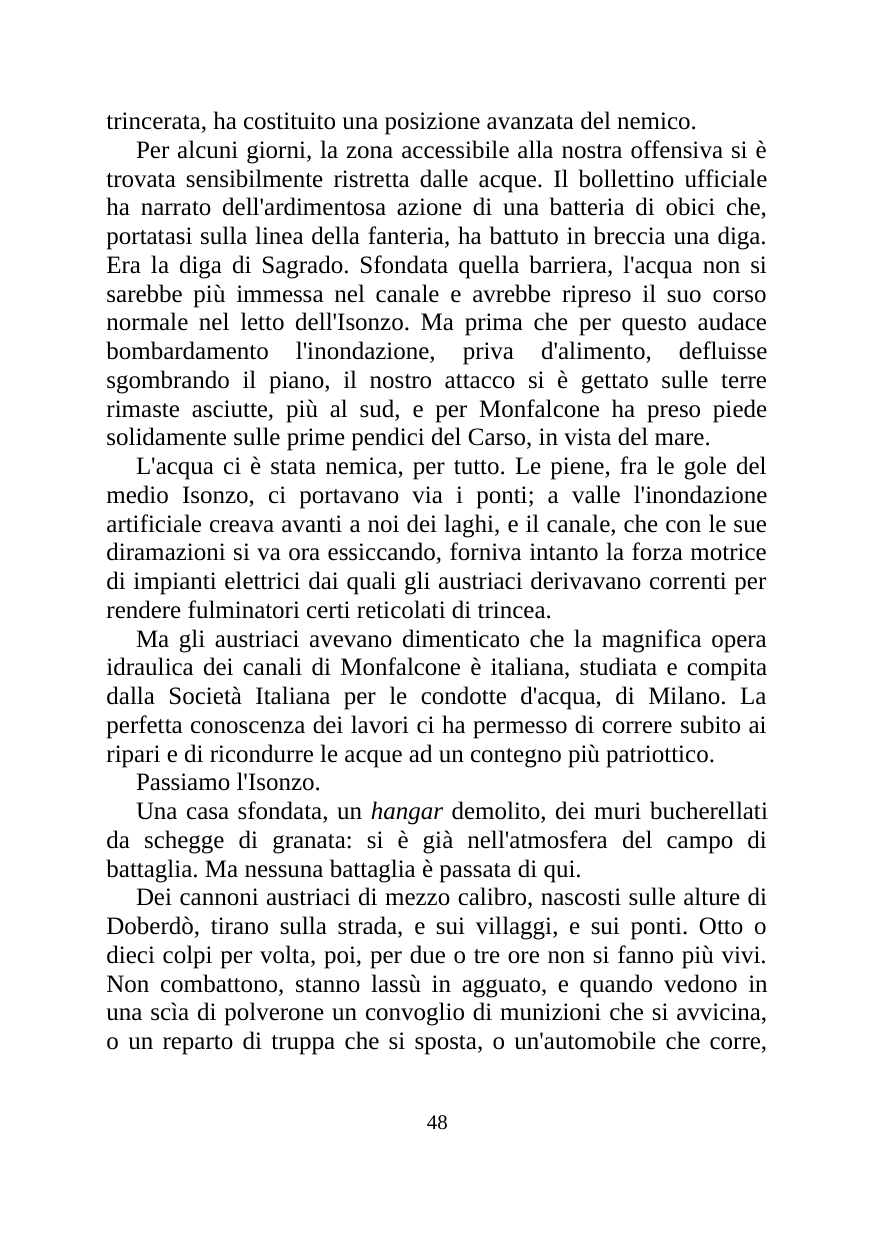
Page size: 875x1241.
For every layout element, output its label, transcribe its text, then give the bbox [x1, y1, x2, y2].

text Ma gli austriaci avevano dimenticato che la magnifica opera idraulica dei canali di Monfalcone è italiana, studiata e compita dalla Società Italiana per le condotte d'acqua, di Milano. La perfetta conoscenza dei lavori ci ha permesso di correre subito ai ripari e di ricondurre le acque ad un contegno più patriottico. [106, 624, 768, 767]
text Per alcuni giorni, la zona accessibile alla nostra offensiva si è trovata sensibilmente ristretta dalle acque. Il bollettino ufficiale ha narrato dell'ardimentosa azione di una batteria di obici che, portatasi sulla linea della fanteria, ha battuto in breccia una diga. Era la diga di Sagrado. Sfondata quella barriera, l'acqua non si sarebbe più immessa nel canale e avrebbe ripreso il suo corso normale nel letto dell'Isonzo. Ma prima che per questo audace bombardamento l'inondazione, priva d'alimento, defluisse sgombrando il piano, il nostro attacco si è gettato sulle terre rimaste asciutte, più al sud, e per Monfalcone ha preso piede solidamente sulle prime pendici del Carso, in vista del mare. [106, 135, 768, 451]
text Dei cannoni austriaci di mezzo calibro, nascosti sulle alture di Doberdò, tirano sulla strada, e sui villaggi, e sui ponti. Otto o dieci colpi per volta, poi, per due o tre ore non si fanno più vivi. Non combattono, stanno lassù in agguato, e quando vedono in una scìa di polverone un convoglio di munizioni che si avvicina, o un reparto di truppa che si sposta, o un'automobile che corre, [106, 882, 768, 1055]
text Una casa sfondata, un hangar demolito, dei muri bucherellati da schegge di granata: si è già nell'atmosfera del campo di battaglia. Ma nessuna battaglia è passata di qui. [106, 796, 768, 882]
text trincerata, ha costituito una posizione avanzata del nemico. [106, 106, 768, 135]
text L'acqua ci è stata nemica, per tutto. Le piene, fra le gole del medio Isonzo, ci portavano via i ponti; a valle l'inondazione artificiale creava avanti a noi dei laghi, e il canale, che con le sue diramazioni si va ora essiccando, forniva intanto la forza motrice di impianti elettrici dai quali gli austriaci derivavano correnti per rendere fulminatori certi reticolati di trincea. [106, 451, 768, 624]
text Passiamo l'Isonzo. [106, 767, 768, 796]
